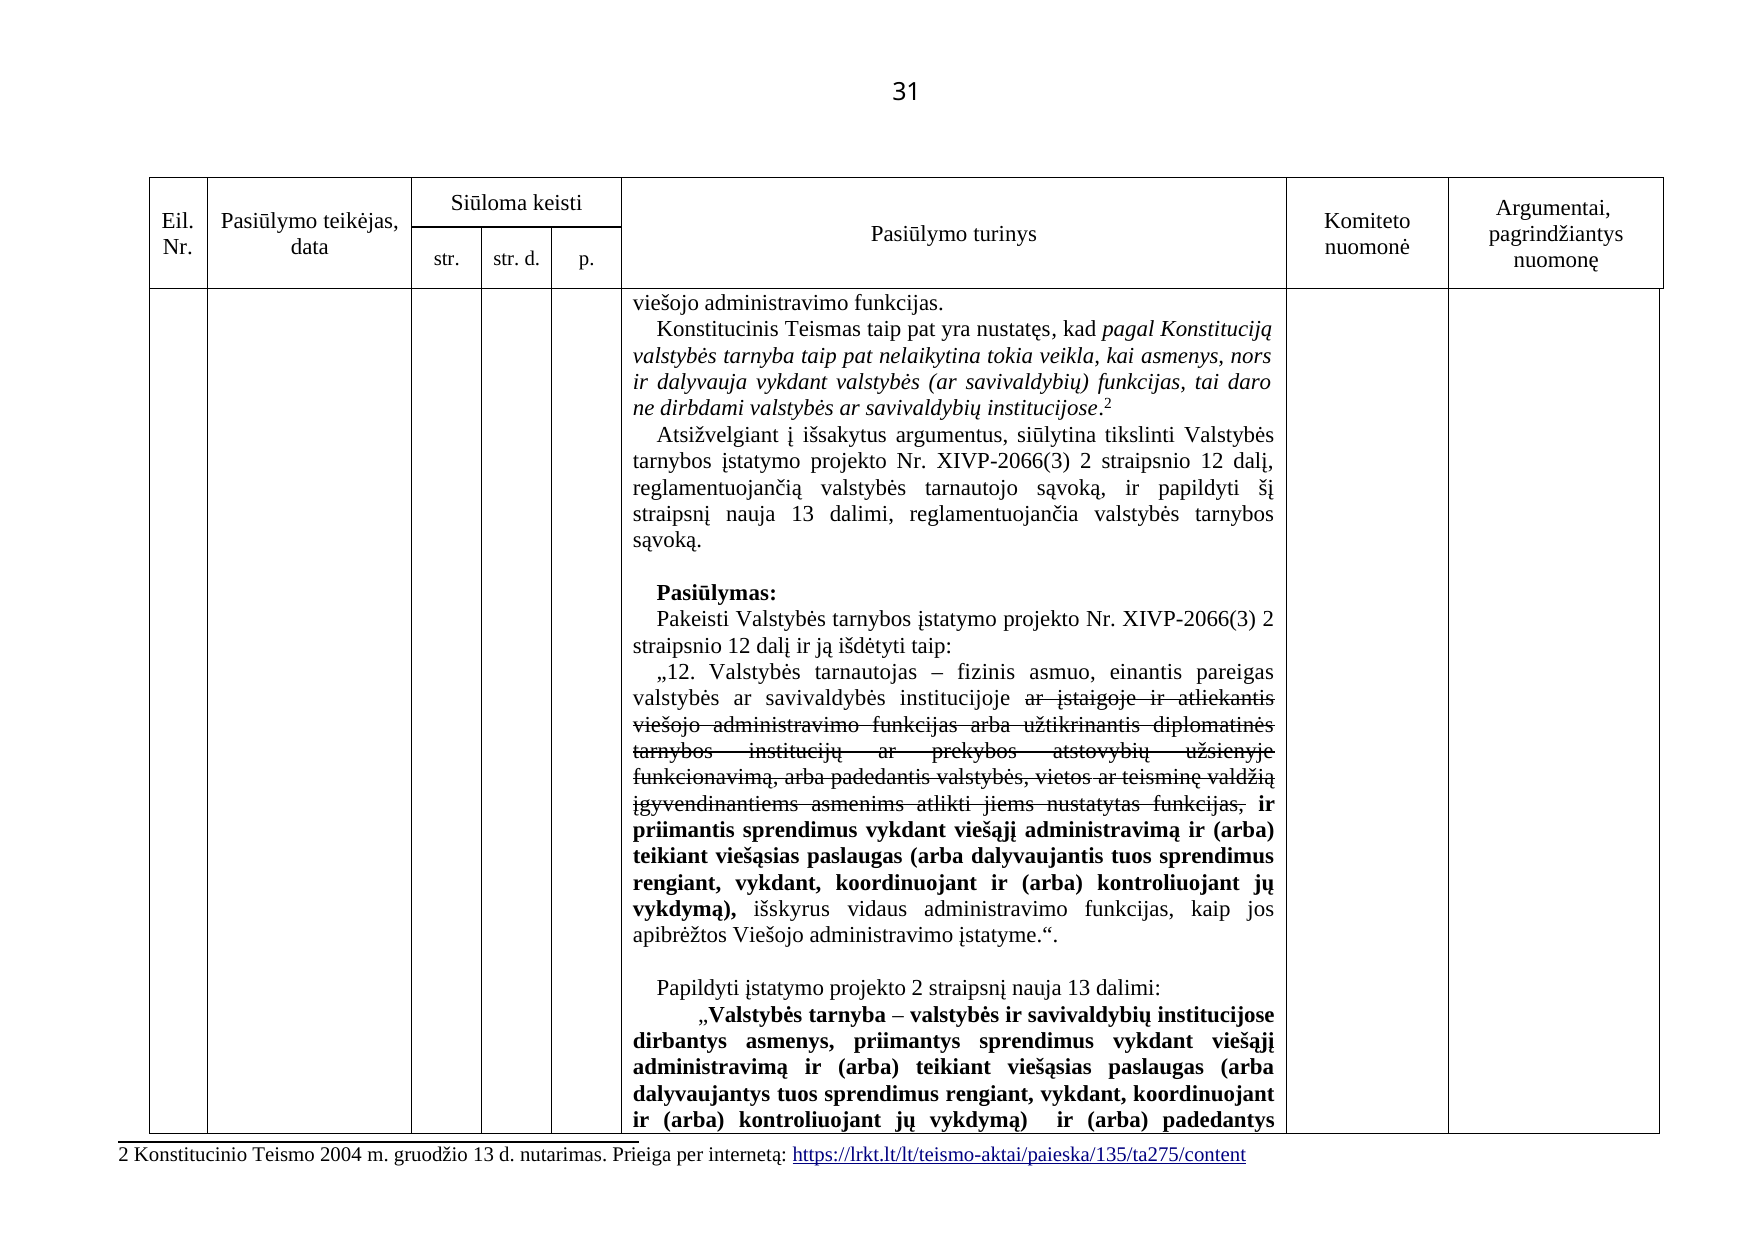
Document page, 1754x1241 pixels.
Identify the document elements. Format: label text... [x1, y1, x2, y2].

table_header Eil. Nr. [150, 178, 207, 288]
table_header Pasiūlymo turinys [622, 178, 1286, 288]
table_cell viešojo administravimo funkcijas. Konstitucinis Teismas taip pat yra nustatęs, kad pagal Konstituciją valstybės tarnyba taip pat nelaikytina tokia veikla, kai asmenys, nors ir dalyvauja vykdant valstybės (ar savivaldybių) funkcijas, tai daro ne dirbdami valstybės ar savivaldybių institucijose. Atsižvelgiant į išsakytus argumentus, siūlytina tikslinti Valstybės tarnybos įstatymo projekto Nr. XIVP-2066(3) 2 straipsnio 12 dalį, reglamentuojančią valstybės tarnautojo sąvoką, ir papildyti šį straipsnį nauja 13 dalimi, reglamentuojančia valstybės tarnybos sąvoką. Pasiūlymas: Pakeisti Valstybės tarnybos įstatymo projekto Nr. XIVP-2066(3) 2 straipsnio 12 dalį ir ją išdėtyti taip: „12. Valstybės tarnautojas – fizinis asmuo, einantis pareigas valstybės ar savivaldybės institucijoje ar įstaigoje ir atliekantis viešojo administravimo funkcijas arba užtikrinantis diplomatinės tarnybos institucijų ar prekybos atstovybių užsienyje funkcionavimą, arba padedantis valstybės, vietos ar teisminę valdžią įgyvendinantiems asmenims atlikti jiems nustatytas funkcijas, ir priimantis sprendimus vykdant viešąjį administravimą ir (arba) teikiant viešąsias paslaugas (arba dalyvaujantis tuos sprendimus rengiant, vykdant, koordinuojant ir (arba) kontroliuojant jų vykdymą), išskyrus vidaus administravimo funkcijas, kaip jos apibrėžtos Viešojo administravimo įstatyme.“. Papildyti įstatymo projekto 2 straipsnį nauja 13 dalimi: „Valstybės tarnyba – valstybės ir savivaldybių institucijose dirbantys asmenys, priimantys sprendimus vykdant viešąjį administravimą ir (arba) teikiant viešąsias paslaugas (arba dalyvaujantys tuos sprendimus rengiant, vykdant, koordinuojant ir (arba) kontroliuojant jų vykdymą) ir (arba) padedantys [622, 289, 1286, 1132]
table_header Argumentai, pagrindžiantys nuomonę [1449, 178, 1663, 288]
table_header Pasiūlymo teikėjas, data [208, 178, 411, 288]
table_cell [552, 289, 621, 1132]
table_cell [1449, 289, 1659, 1132]
table_cell [482, 289, 551, 1132]
table_header Komiteto nuomonė [1287, 178, 1448, 288]
table_cell [208, 289, 411, 1132]
table_cell str. [412, 228, 481, 288]
table_header Siūloma keisti [412, 178, 621, 226]
table_cell [150, 289, 207, 1132]
table_cell [1287, 289, 1448, 1132]
table_cell p. [552, 228, 621, 288]
table_cell [412, 289, 481, 1132]
table_cell str. d. [482, 228, 551, 288]
